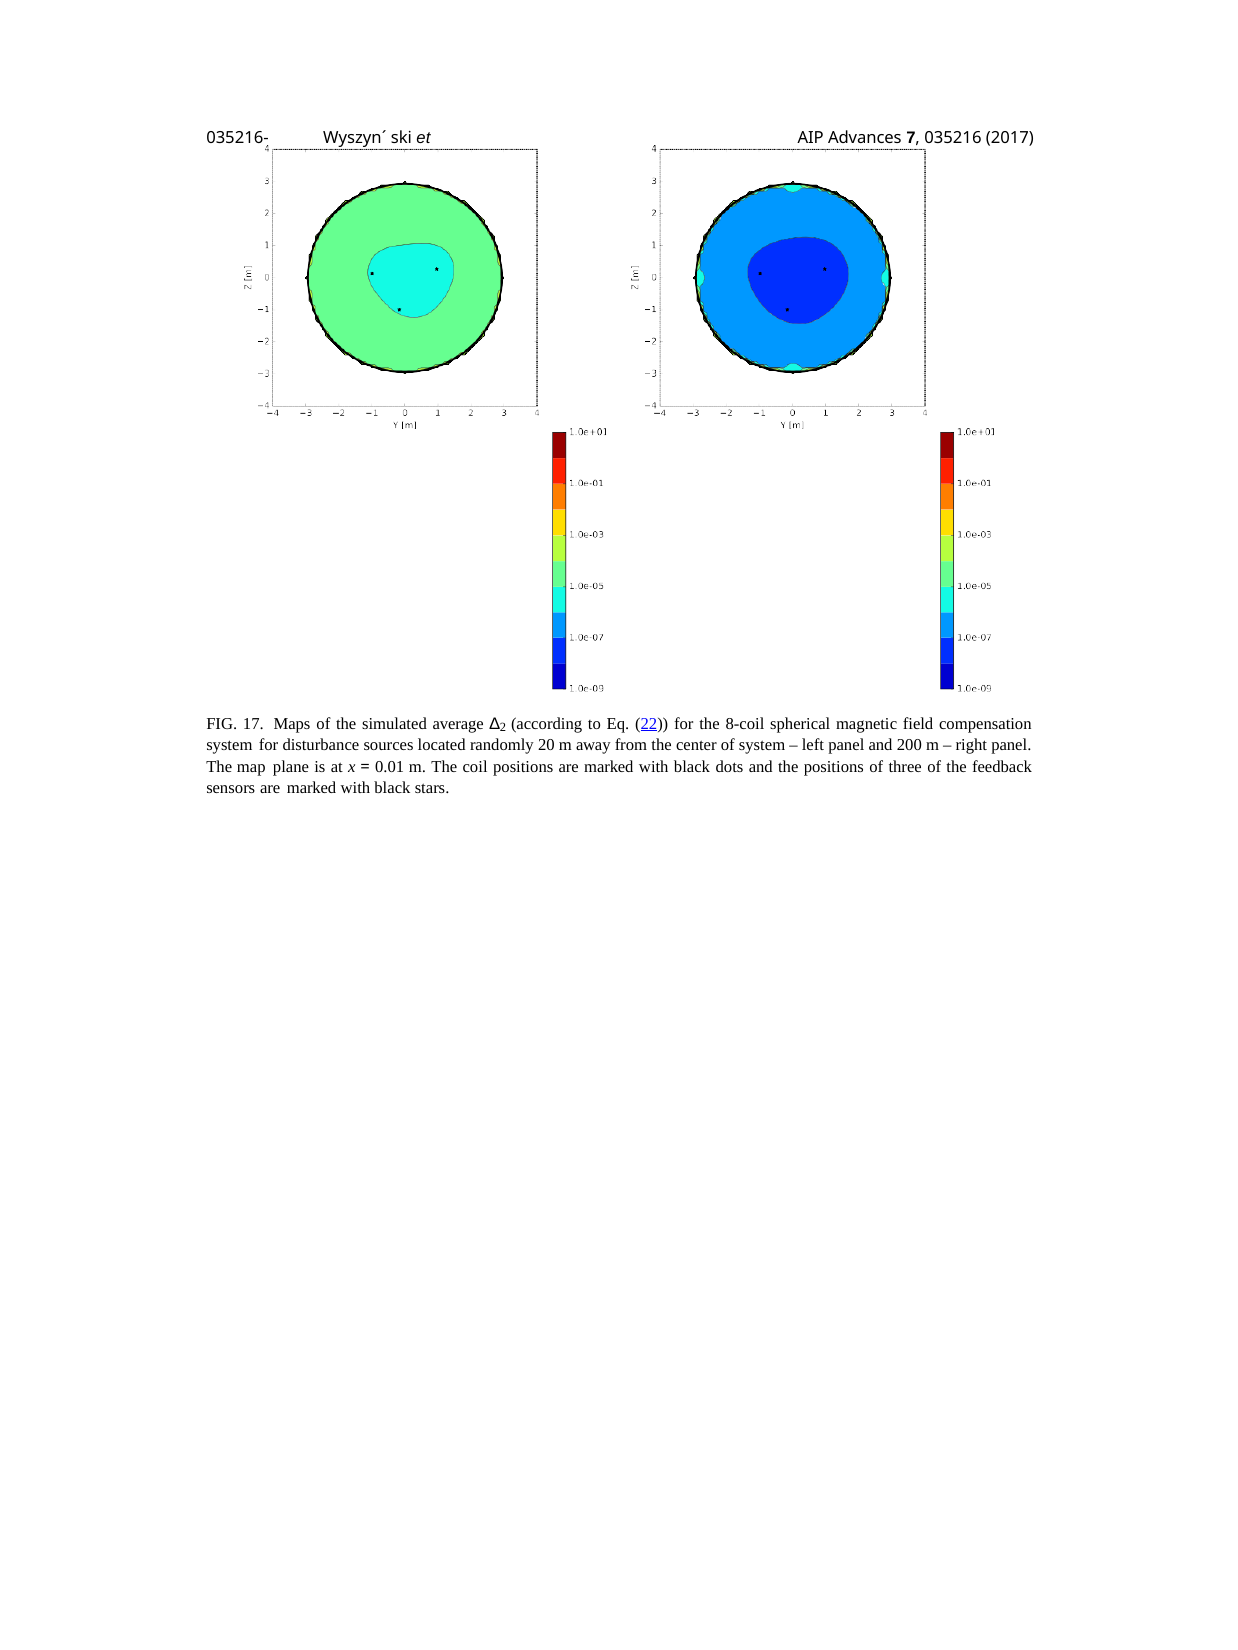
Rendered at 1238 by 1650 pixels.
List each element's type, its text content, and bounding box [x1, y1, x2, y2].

text FIG. 17. Maps of the simulated average ∆2 (according to Eq. (22)) for the 8-coil spherical magnetic field compensation system for disturbance sources located randomly 20 m away from the center of system – left panel and 200 m – right panel. The map plane is at x = 0.01 m. The coil positions are marked with black dots and the positions of three of the feedback sensors are marked with black stars. [206, 713, 1032, 797]
